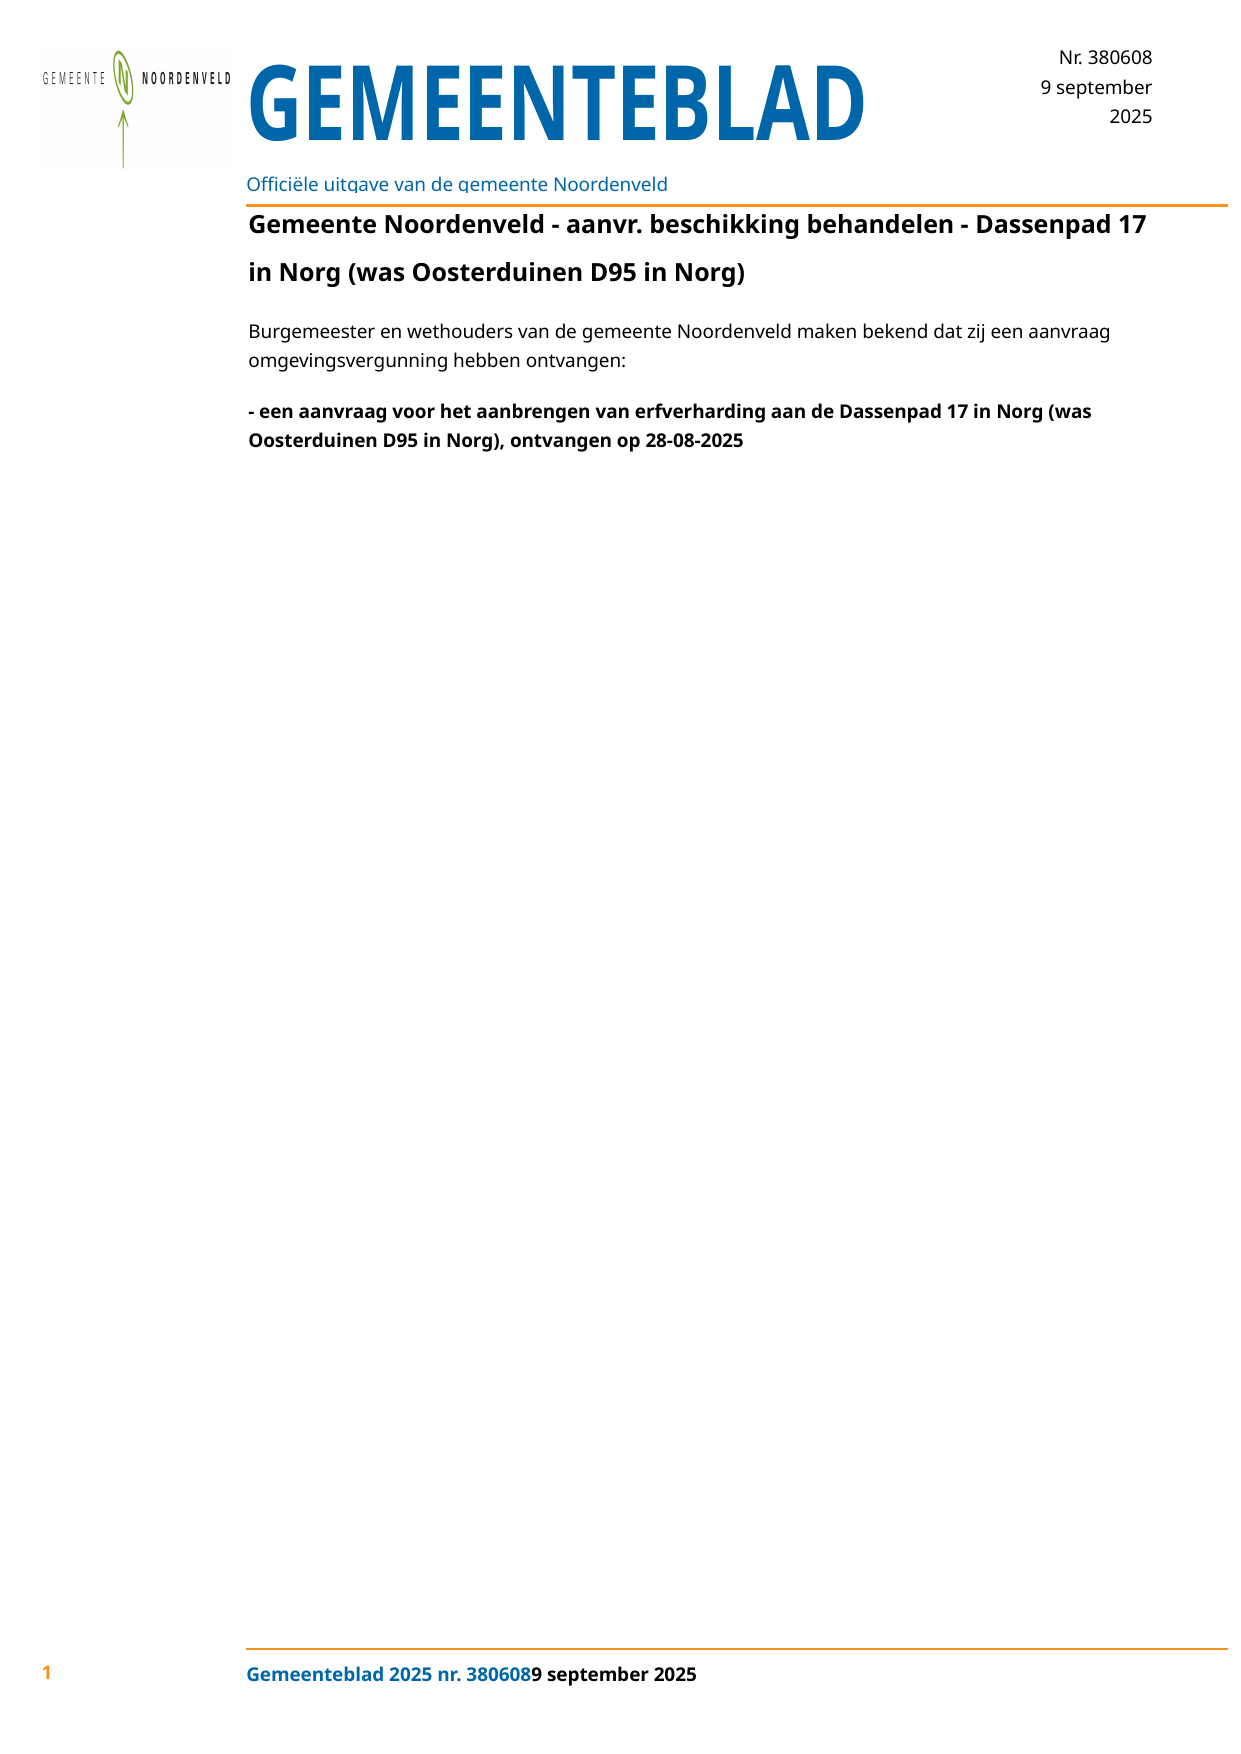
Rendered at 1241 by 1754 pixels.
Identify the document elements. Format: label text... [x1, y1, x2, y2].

text Burgemeester en wethouders van de gemeente Noordenveld maken bekend dat zij een aanvraag omgevingsvergunning hebben ontvangen: [248, 318, 1152, 373]
picture [41, 47, 231, 172]
text - een aanvraag voor het aanbrengen van erfverharding aan de Dassenpad 17 in Norg (was Oosterduinen D95 in Norg), ontvangen op 28-08-2025 [248, 398, 1152, 453]
text Gemeente Noordenveld - aanvr. beschikking behandelen - Dassenpad 17 in Norg (was Oosterduinen D95 in Norg) [248, 207, 1152, 288]
